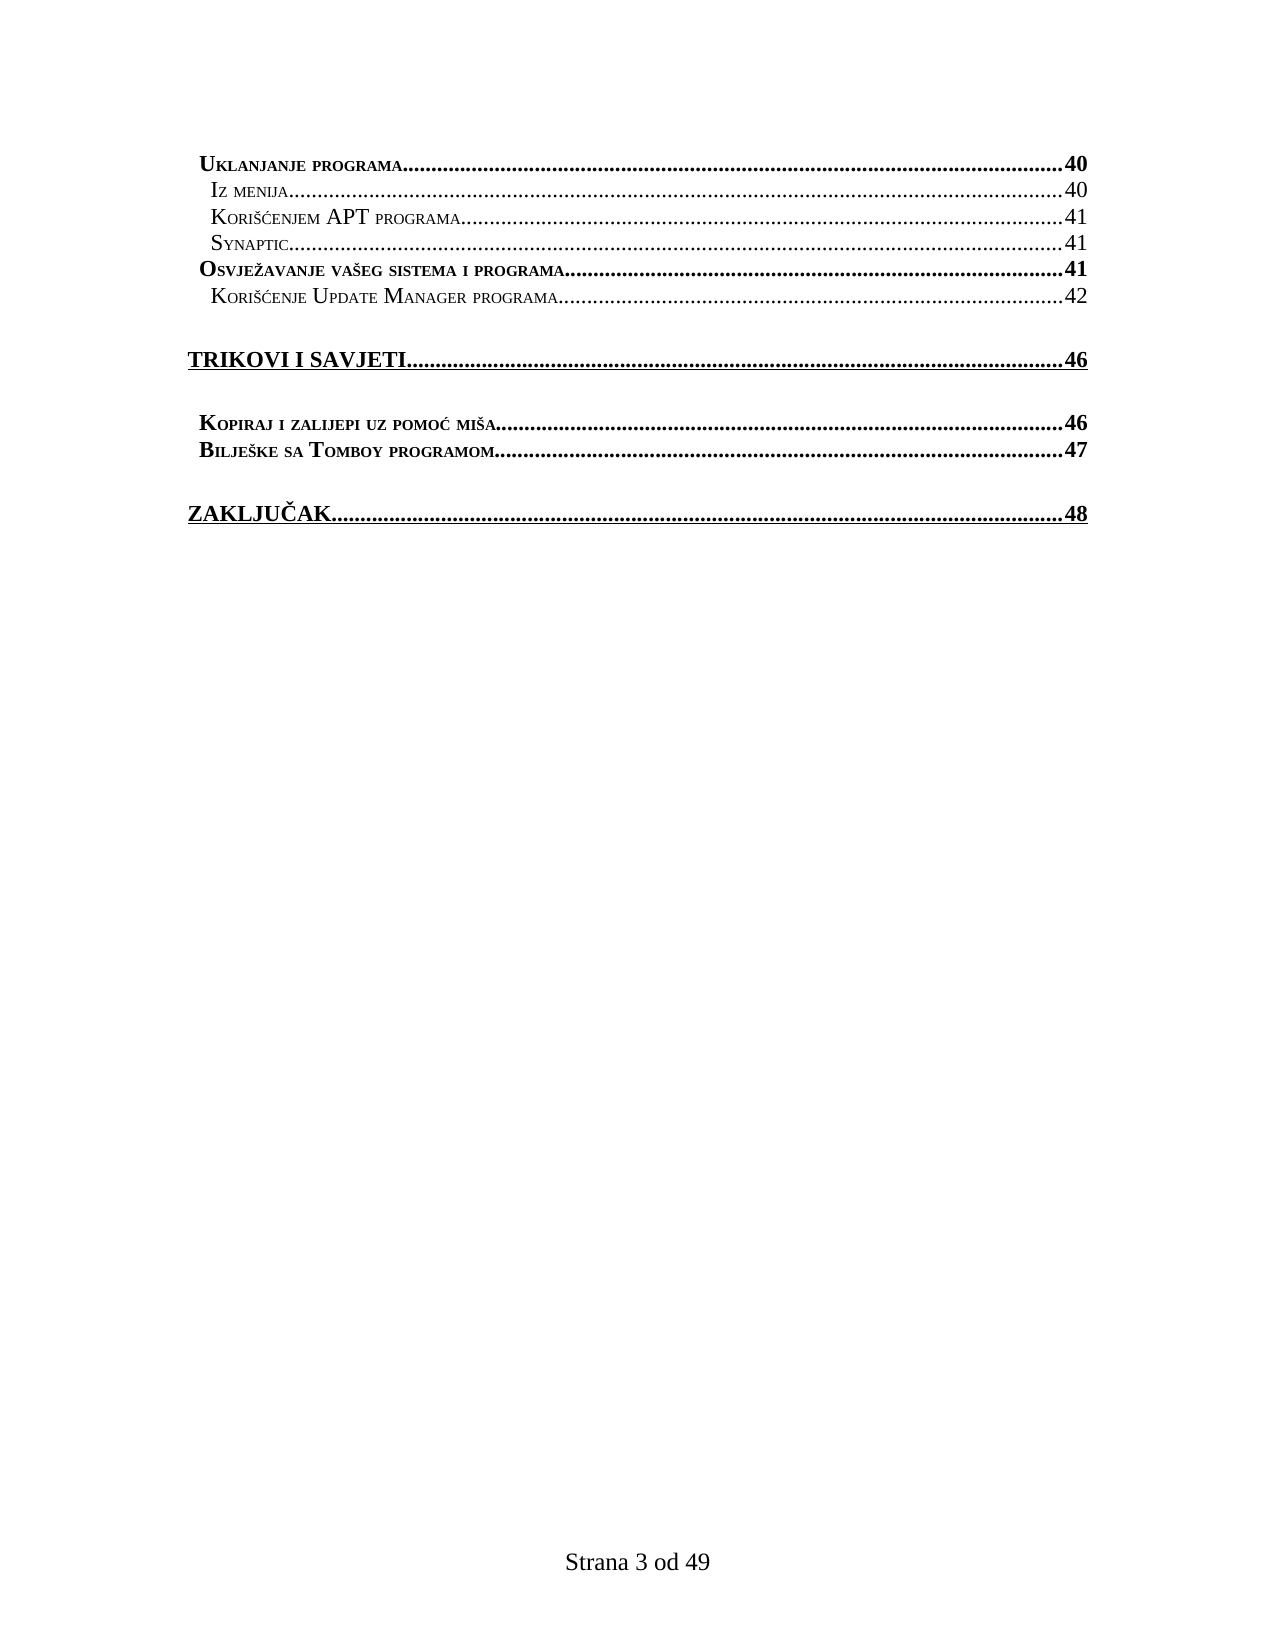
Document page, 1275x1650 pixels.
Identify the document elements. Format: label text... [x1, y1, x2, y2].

text Bilješke sa Tomboy programom 47 [187, 436, 1087, 462]
text Synaptic 41 [187, 229, 1087, 255]
text Zaključak 48 [187, 500, 1087, 523]
text Uklanjanje programa 40 [187, 150, 1087, 176]
text Iz menija 40 [187, 176, 1087, 203]
text Trikovi i savjeti 46 [187, 346, 1087, 369]
text Osvježavanje vašeg sistema i programa 41 [187, 255, 1087, 282]
text Korišćenjem APT programa 41 [187, 203, 1087, 229]
text Kopiraj i zalijepi uz pomoć miša 46 [187, 409, 1087, 436]
text Korišćenje Update Manager programa 42 [187, 282, 1087, 308]
